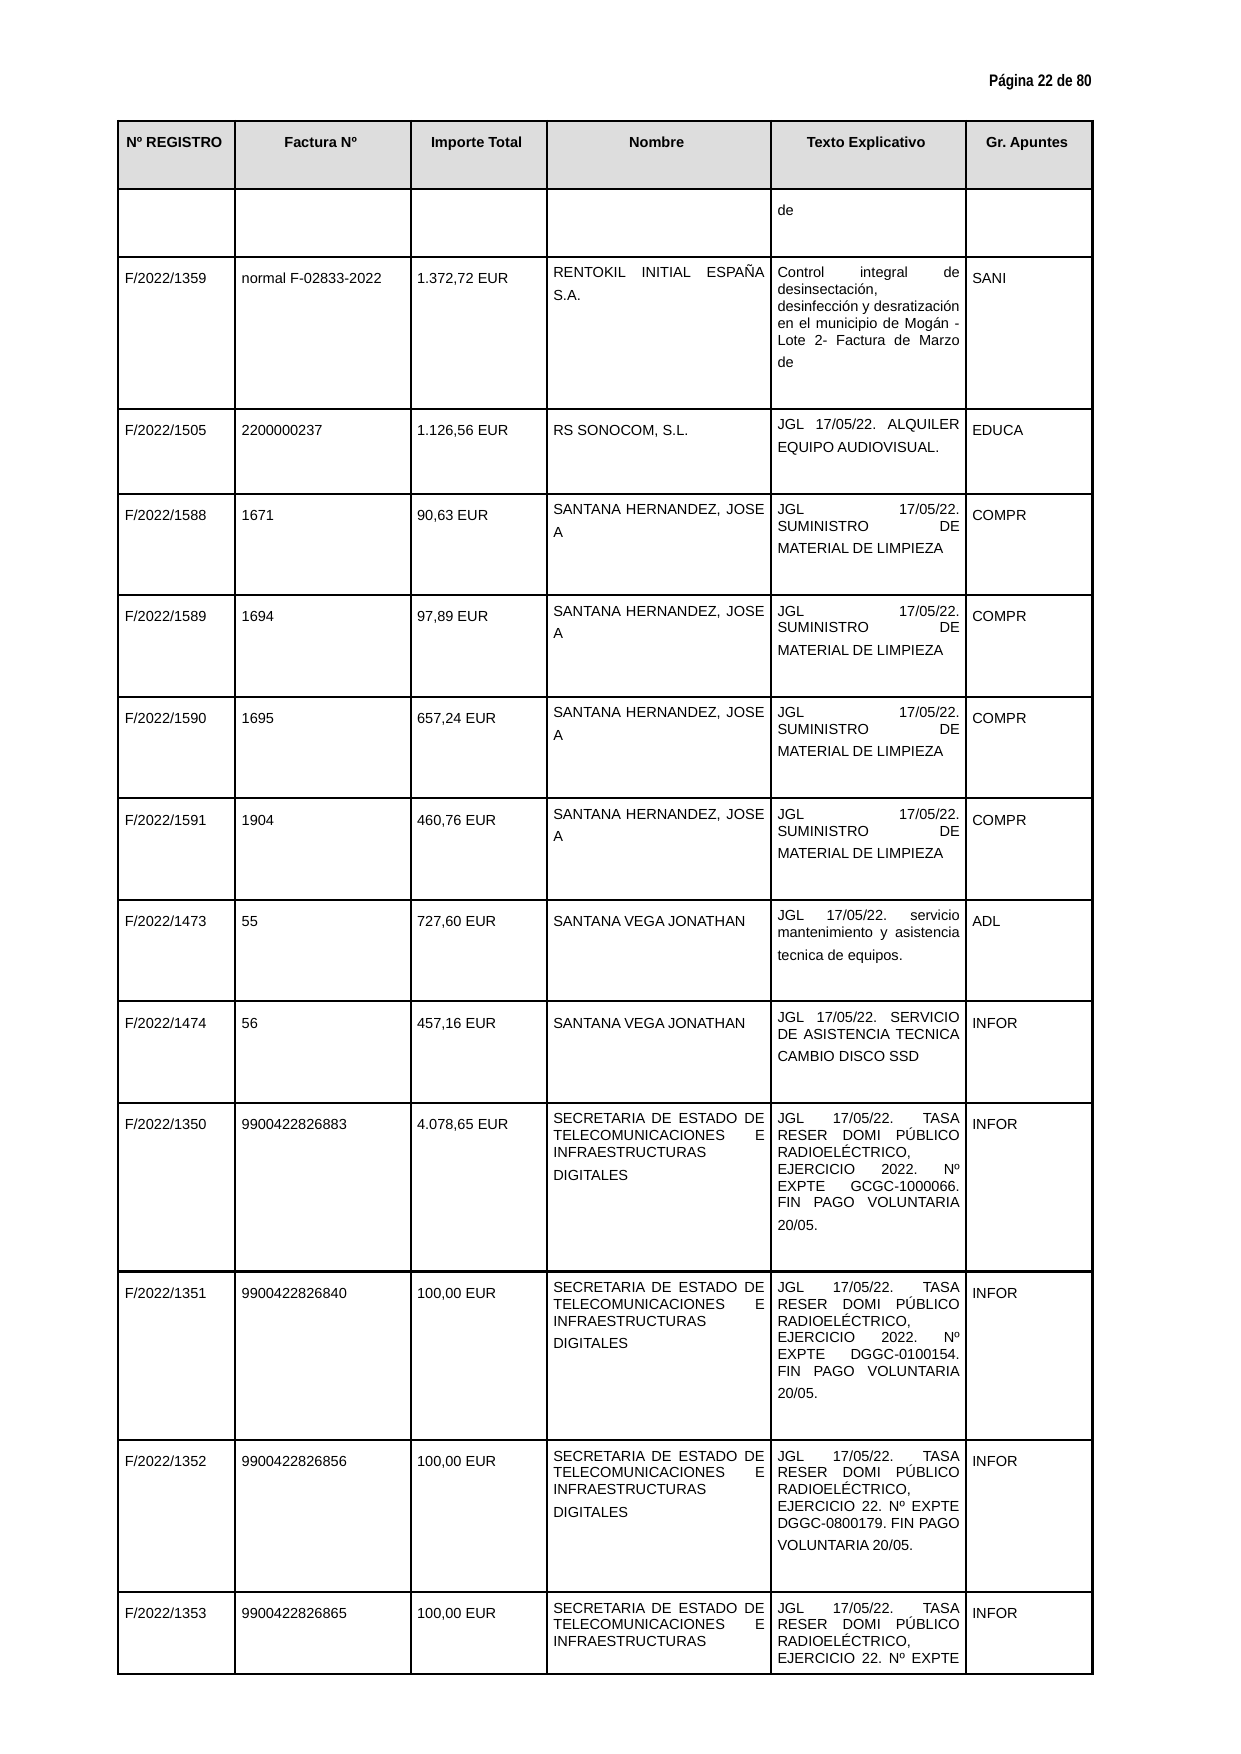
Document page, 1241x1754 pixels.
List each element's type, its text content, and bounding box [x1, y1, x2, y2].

table_cell SANI [967, 258, 1091, 408]
table_cell JGL 17/05/22. TASA RESER DOMI PÚBLICO RADIOELÉCTRICO, EJERCICIO 2022. Nº EXPTE GCGC-1000066. FIN PAGO VOLUNTARIA 20/05. [772, 1104, 965, 1270]
table_cell JGL 17/05/22. SERVICIO DE ASISTENCIA TECNICA CAMBIO DISCO SSD [772, 1002, 965, 1102]
table_cell JGL 17/05/22. servicio mantenimiento y asistencia tecnica de equipos. [772, 901, 965, 1000]
table_header Nombre [548, 122, 770, 188]
table_cell F/2022/1474 [119, 1002, 234, 1102]
table_cell F/2022/1588 [119, 495, 234, 594]
table_cell 1671 [236, 495, 410, 594]
table_cell COMPR [967, 495, 1091, 594]
table_cell JGL 17/05/22. TASA RESER DOMI PÚBLICO RADIOELÉCTRICO, EJERCICIO 2022. Nº EXPTE DGGC-0100154. FIN PAGO VOLUNTARIA 20/05. [772, 1273, 965, 1439]
table_cell 2200000237 [236, 410, 410, 492]
table_cell 55 [236, 901, 410, 1000]
table_cell SANTANA HERNANDEZ, JOSE A [548, 596, 770, 696]
table_cell INFOR [967, 1002, 1091, 1102]
table_cell [967, 190, 1091, 256]
table_cell JGL 17/05/22. SUMINISTRO DE MATERIAL DE LIMPIEZA [772, 495, 965, 594]
table_cell COMPR [967, 799, 1091, 899]
table_cell INFOR [967, 1593, 1091, 1673]
table_cell [119, 190, 234, 256]
table_cell SANTANA HERNANDEZ, JOSE A [548, 495, 770, 594]
table_cell SANTANA VEGA JONATHAN [548, 901, 770, 1000]
table_cell 9900422826883 [236, 1104, 410, 1270]
table_cell 56 [236, 1002, 410, 1102]
table_cell SECRETARIA DE ESTADO DE TELECOMUNICACIONES E INFRAESTRUCTURAS DIGITALES [548, 1104, 770, 1270]
table_cell 460,76 EUR [412, 799, 546, 899]
table_cell RENTOKIL INITIAL ESPAÑA S.A. [548, 258, 770, 408]
table_cell 4.078,65 EUR [412, 1104, 546, 1270]
table_cell 1904 [236, 799, 410, 899]
table_cell SECRETARIA DE ESTADO DE TELECOMUNICACIONES E INFRAESTRUCTURAS DIGITALES [548, 1441, 770, 1591]
table_header Texto Explicativo [772, 122, 965, 188]
table_cell F/2022/1589 [119, 596, 234, 696]
table_cell JGL 17/05/22. SUMINISTRO DE MATERIAL DE LIMPIEZA [772, 799, 965, 899]
table_cell F/2022/1352 [119, 1441, 234, 1591]
table_cell RS SONOCOM, S.L. [548, 410, 770, 492]
table_cell F/2022/1359 [119, 258, 234, 408]
table_cell [236, 190, 410, 256]
table_cell JGL 17/05/22. SUMINISTRO DE MATERIAL DE LIMPIEZA [772, 596, 965, 696]
table_cell EDUCA [967, 410, 1091, 492]
table_cell Control integral de desinsectación, desinfección y desratización en el municipio de Mogán - Lote 2- Factura de Marzo de [772, 258, 965, 408]
table_cell INFOR [967, 1441, 1091, 1591]
table_header Nº REGISTRO [119, 122, 234, 188]
table_cell [548, 190, 770, 256]
table_cell 1694 [236, 596, 410, 696]
table_cell 100,00 EUR [412, 1273, 546, 1439]
table_cell F/2022/1350 [119, 1104, 234, 1270]
table_cell 9900422826840 [236, 1273, 410, 1439]
table_cell ADL [967, 901, 1091, 1000]
table_cell F/2022/1591 [119, 799, 234, 899]
table_cell normal F-02833-2022 [236, 258, 410, 408]
table_cell 727,60 EUR [412, 901, 546, 1000]
table_cell F/2022/1353 [119, 1593, 234, 1673]
table_cell 657,24 EUR [412, 698, 546, 797]
table_cell 457,16 EUR [412, 1002, 546, 1102]
table_header Gr. Apuntes [967, 122, 1091, 188]
table_cell de [772, 190, 965, 256]
table_cell 100,00 EUR [412, 1593, 546, 1673]
table_cell [412, 190, 546, 256]
table_cell F/2022/1473 [119, 901, 234, 1000]
table_cell 1695 [236, 698, 410, 797]
table_cell SECRETARIA DE ESTADO DE TELECOMUNICACIONES E INFRAESTRUCTURAS [548, 1593, 770, 1673]
table_cell 90,63 EUR [412, 495, 546, 594]
table_cell COMPR [967, 698, 1091, 797]
table_cell JGL 17/05/22. TASA RESER DOMI PÚBLICO RADIOELÉCTRICO, EJERCICIO 22. Nº EXPTE [772, 1593, 965, 1673]
table_cell JGL 17/05/22. TASA RESER DOMI PÚBLICO RADIOELÉCTRICO, EJERCICIO 22. Nº EXPTE DGGC-0800179. FIN PAGO VOLUNTARIA 20/05. [772, 1441, 965, 1591]
table_cell 9900422826856 [236, 1441, 410, 1591]
table_cell JGL 17/05/22. SUMINISTRO DE MATERIAL DE LIMPIEZA [772, 698, 965, 797]
table_header Importe Total [412, 122, 546, 188]
table_cell COMPR [967, 596, 1091, 696]
table_cell SANTANA HERNANDEZ, JOSE A [548, 698, 770, 797]
table_cell F/2022/1590 [119, 698, 234, 797]
table_cell 100,00 EUR [412, 1441, 546, 1591]
table_cell INFOR [967, 1273, 1091, 1439]
table_cell SANTANA VEGA JONATHAN [548, 1002, 770, 1102]
table_cell 1.372,72 EUR [412, 258, 546, 408]
table_cell F/2022/1351 [119, 1273, 234, 1439]
table_cell SECRETARIA DE ESTADO DE TELECOMUNICACIONES E INFRAESTRUCTURAS DIGITALES [548, 1273, 770, 1439]
table_cell JGL 17/05/22. ALQUILER EQUIPO AUDIOVISUAL. [772, 410, 965, 492]
table_cell INFOR [967, 1104, 1091, 1270]
table_cell 97,89 EUR [412, 596, 546, 696]
table_cell 9900422826865 [236, 1593, 410, 1673]
table_cell 1.126,56 EUR [412, 410, 546, 492]
table_header Factura Nº [236, 122, 410, 188]
table_cell SANTANA HERNANDEZ, JOSE A [548, 799, 770, 899]
table_cell F/2022/1505 [119, 410, 234, 492]
